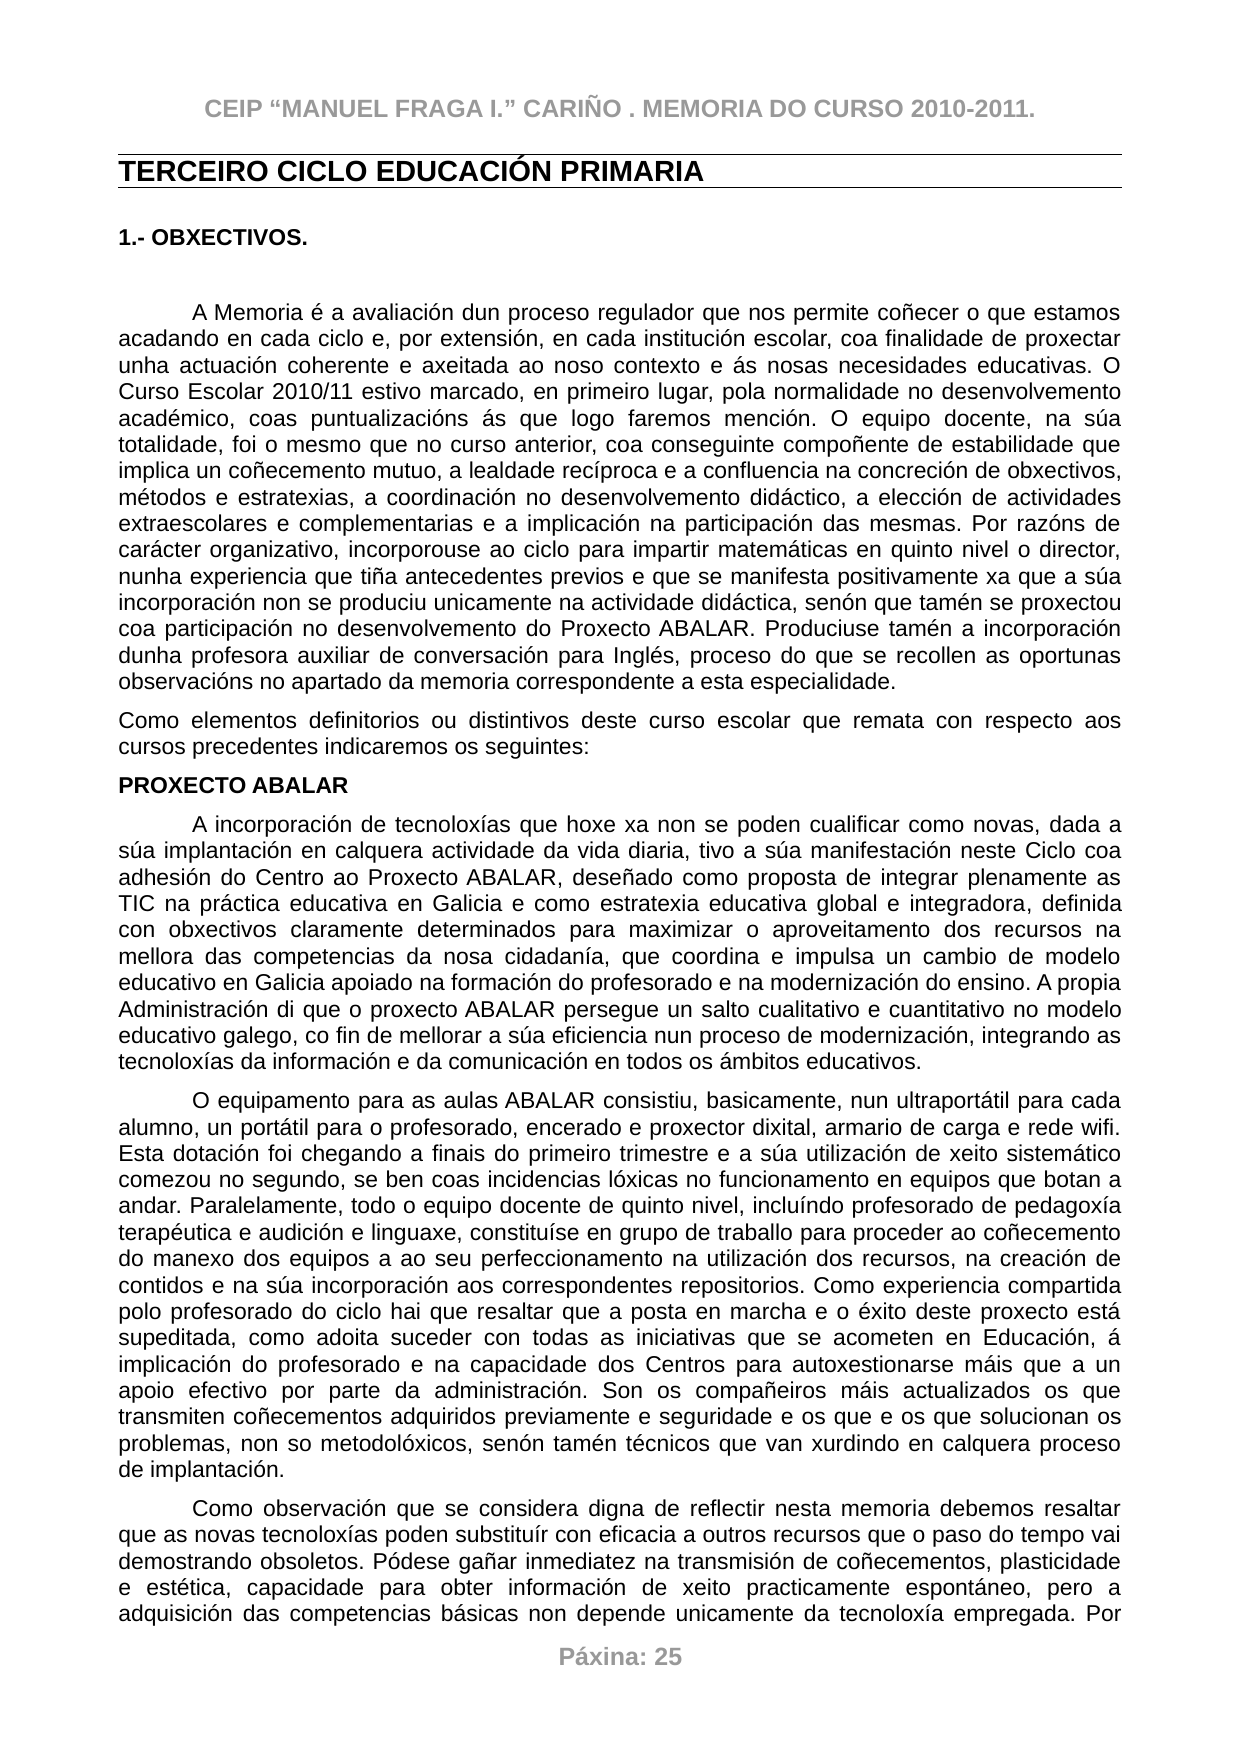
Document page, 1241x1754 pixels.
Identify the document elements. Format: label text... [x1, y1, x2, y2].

text PROXECTO ABALAR [118, 772, 1122, 798]
text Como elementos definitorios ou distintivos deste curso escolar que remata con respecto aos cursos precedentes indicaremos os seguintes: [118, 707, 1122, 759]
text 1.- OBXECTIVOS. [118, 223, 1122, 250]
text TERCEIRO CICLO EDUCACIÓN PRIMARIA [118, 155, 1122, 187]
text A incorporación de tecnoloxías que hoxe xa non se poden cualificar como novas, dada a súa implantación en calquera actividade da vida diaria, tivo a súa manifestación neste Ciclo coa adhesión do Centro ao Proxecto ABALAR, deseñado como proposta de integrar plenamente as TIC na práctica educativa en Galicia e como estratexia educativa global e integradora, definida con obxectivos claramente determinados para maximizar o aproveitamento dos recursos na mellora das competencias da nosa cidadanía, que coordina e impulsa un cambio de modelo educativo en Galicia apoiado na formación do profesorado e na modernización do ensino. A propia Administración di que o proxecto ABALAR persegue un salto cualitativo e cuantitativo no modelo educativo galego, co fin de mellorar a súa eficiencia nun proceso de modernización, integrando as tecnoloxías da información e da comunicación en todos os ámbitos educativos. [118, 811, 1122, 1074]
text O equipamento para as aulas ABALAR consistiu, basicamente, nun ultraportátil para cada alumno, un portátil para o profesorado, encerado e proxector dixital, armario de carga e rede wifi. Esta dotación foi chegando a finais do primeiro trimestre e a súa utilización de xeito sistemático comezou no segundo, se ben coas incidencias lóxicas no funcionamento en equipos que botan a andar. Paralelamente, todo o equipo docente de quinto nivel, incluíndo profesorado de pedagoxía terapéutica e audición e linguaxe, constituíse en grupo de traballo para proceder ao coñecemento do manexo dos equipos a ao seu perfeccionamento na utilización dos recursos, na creación de contidos e na súa incorporación aos correspondentes repositorios. Como experiencia compartida polo profesorado do ciclo hai que resaltar que a posta en marcha e o éxito deste proxecto está supeditada, como adoita suceder con todas as iniciativas que se acometen en Educación, á implicación do profesorado e na capacidade dos Centros para autoxestionarse máis que a un apoio efectivo por parte da administración. Son os compañeiros máis actualizados os que transmiten coñecementos adquiridos previamente e seguridade e os que e os que solucionan os problemas, non so metodolóxicos, senón tamén técnicos que van xurdindo en calquera proceso de implantación. [118, 1087, 1122, 1482]
text Como observación que se considera digna de reflectir nesta memoria debemos resaltar que as novas tecnoloxías poden substituír con eficacia a outros recursos que o paso do tempo vai demostrando obsoletos. Pódese gañar inmediatez na transmisión de coñecementos, plasticidade e estética, capacidade para obter información de xeito practicamente espontáneo, pero a adquisición das competencias básicas non depende unicamente da tecnoloxía empregada. Por [118, 1495, 1122, 1627]
text A Memoria é a avaliación dun proceso regulador que nos permite coñecer o que estamos acadando en cada ciclo e, por extensión, en cada institución escolar, coa finalidade de proxectar unha actuación coherente e axeitada ao noso contexto e ás nosas necesidades educativas. O Curso Escolar 2010/11 estivo marcado, en primeiro lugar, pola normalidade no desenvolvemento académico, coas puntualizacións ás que logo faremos mención. O equipo docente, na súa totalidade, foi o mesmo que no curso anterior, coa conseguinte compoñente de estabilidade que implica un coñecemento mutuo, a lealdade recíproca e a confluencia na concreción de obxectivos, métodos e estratexias, a coordinación no desenvolvemento didáctico, a elección de actividades extraescolares e complementarias e a implicación na participación das mesmas. Por razóns de carácter organizativo, incorporouse ao ciclo para impartir matemáticas en quinto nivel o director, nunha experiencia que tiña antecedentes previos e que se manifesta positivamente xa que a súa incorporación non se produciu unicamente na actividade didáctica, senón que tamén se proxectou coa participación no desenvolvemento do Proxecto ABALAR. Produciuse tamén a incorporación dunha profesora auxiliar de conversación para Inglés, proceso do que se recollen as oportunas observacións no apartado da memoria correspondente a esta especialidade. [118, 299, 1122, 694]
